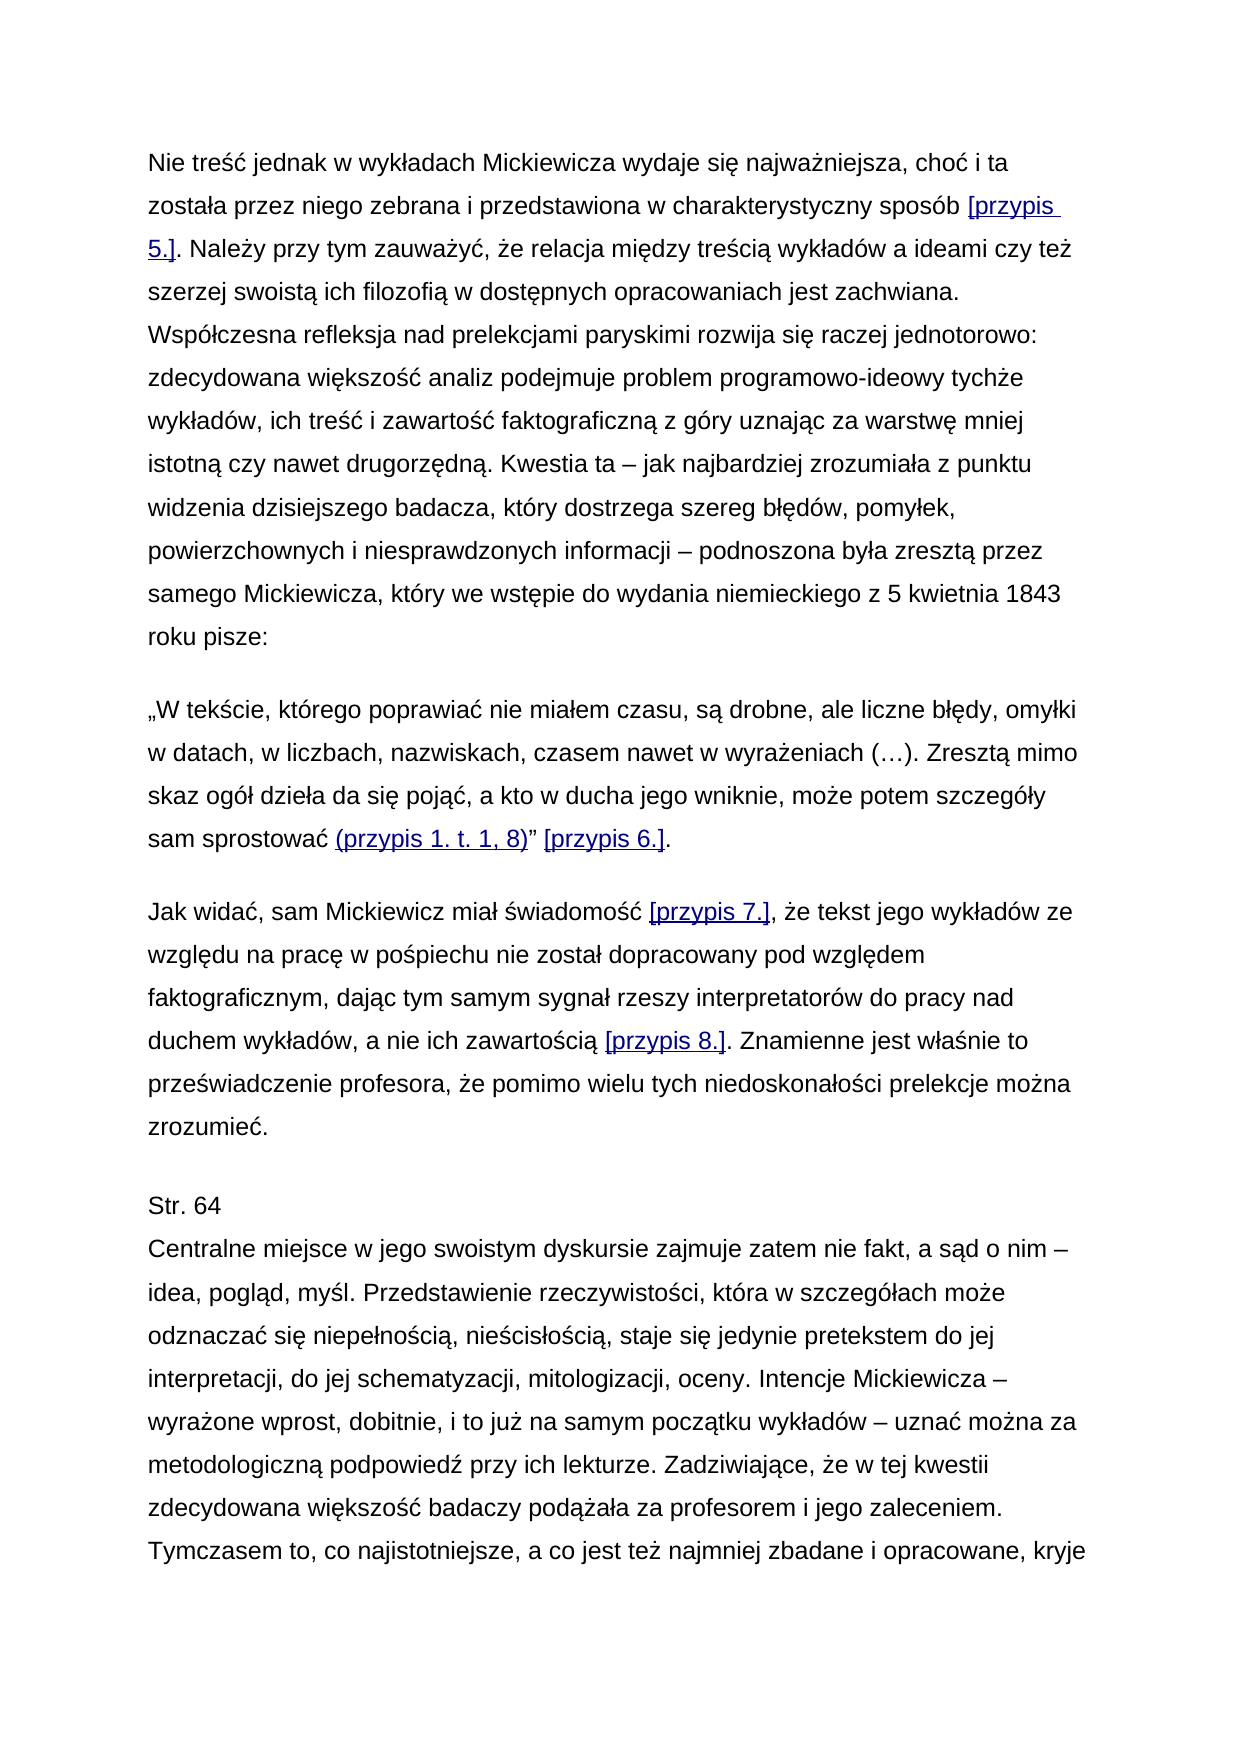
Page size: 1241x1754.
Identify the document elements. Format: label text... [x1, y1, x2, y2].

text Nie treść jednak w wykładach Mickiewicza wydaje się najważniejsza, choć i ta została przez niego zebrana i przedstawiona w charakterystyczny sposób [przypis 5.]. Należy przy tym zauważyć, że relacja między treścią wykładów a ideami czy też szerzej swoistą ich filozofią w dostępnych opracowaniach jest zachwiana. Współczesna refleksja nad prelekcjami paryskimi rozwija się raczej jednotorowo: zdecydowana większość analiz podejmuje problem programowo-ideowy tychże wykładów, ich treść i zawartość faktograficzną z góry uznając za warstwę mniej istotną czy nawet drugorzędną. Kwestia ta – jak najbardziej zrozumiała z punktu widzenia dzisiejszego badacza, który dostrzega szereg błędów, pomyłek, powierzchownych i niesprawdzonych informacji – podnoszona była zresztą przez samego Mickiewicza, który we wstępie do wydania niemieckiego z 5 kwietnia 1843 roku pisze: [148, 148, 1093, 651]
text Centralne miejsce w jego swoistym dyskursie zajmuje zatem nie fakt, a sąd o nim – idea, pogląd, myśl. Przedstawienie rzeczywistości, która w szczegółach może odznaczać się niepełnością, nieścisłością, staje się jedynie pretekstem do jej interpretacji, do jej schematyzacji, mitologizacji, oceny. Intencje Mickiewicza – wyrażone wprost, dobitnie, i to już na samym początku wykładów – uznać można za metodologiczną podpowiedź przy ich lekturze. Zadziwiające, że w tej kwestii zdecydowana większość badaczy podążała za profesorem i jego zaleceniem. Tymczasem to, co najistotniejsze, a co jest też najmniej zbadane i opracowane, kryje [148, 1234, 1093, 1565]
text Jak widać, sam Mickiewicz miał świadomość [przypis 7.], że tekst jego wykładów ze względu na pracę w pośpiechu nie został dopracowany pod względem faktograficznym, dając tym samym sygnał rzeszy interpretatorów do pracy nad duchem wykładów, a nie ich zawartością [przypis 8.]. Znamienne jest właśnie to przeświadczenie profesora, że pomimo wielu tych niedoskonałości prelekcje można zrozumieć. [148, 897, 1093, 1141]
text Str. 64 [148, 1191, 1093, 1220]
text „W tekście, którego poprawiać nie miałem czasu, są drobne, ale liczne błędy, omyłki w datach, w liczbach, nazwiskach, czasem nawet w wyrażeniach (…). Zresztą mimo skaz ogół dzieła da się pojąć, a kto w ducha jego wniknie, może potem szczegóły sam sprostować (przypis 1. t. 1, 8)” [przypis 6.]. [148, 694, 1093, 853]
